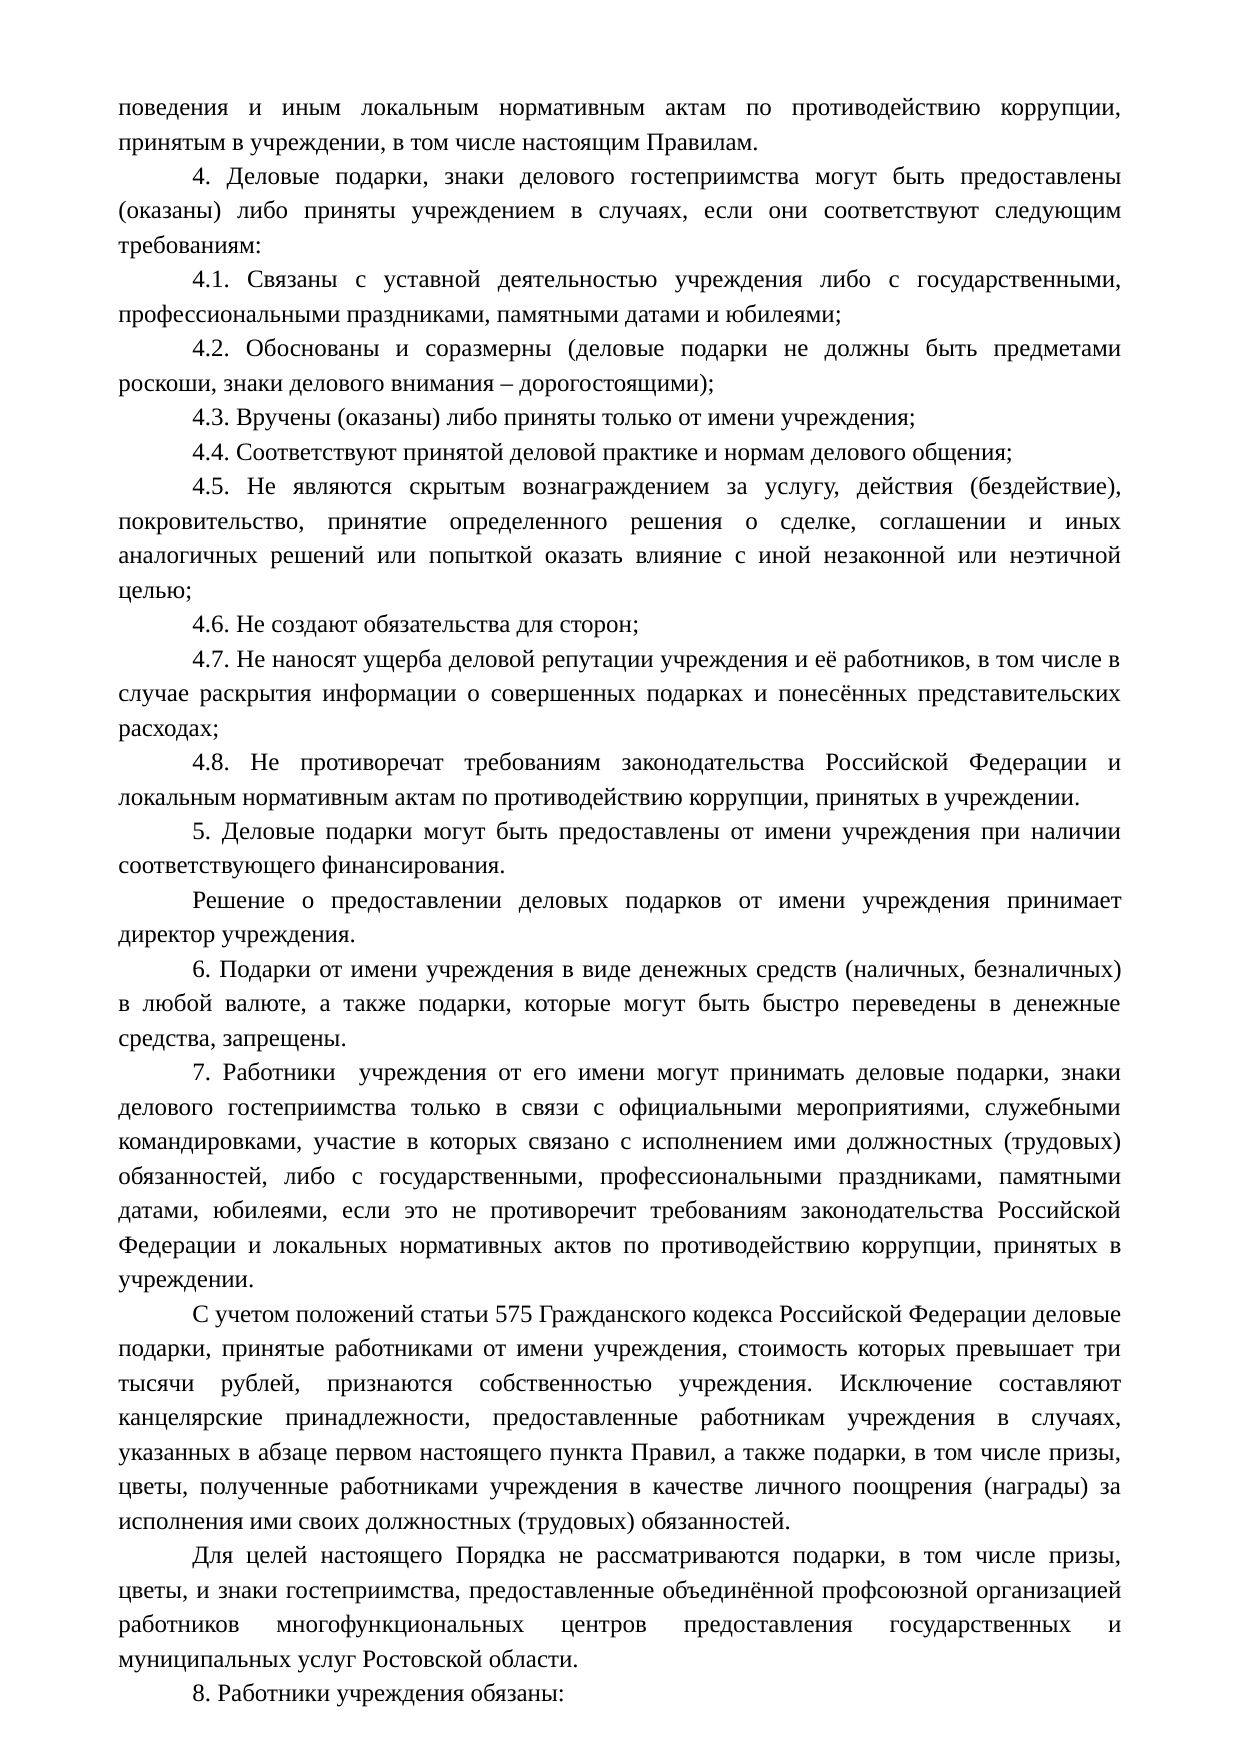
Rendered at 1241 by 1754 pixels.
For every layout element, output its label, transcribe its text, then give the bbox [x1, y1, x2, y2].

text 5. Деловые подарки могут быть предоставлены от имени учреждения при наличии соответствующего финансирования. [118, 816, 1122, 879]
text 4.6. Не создают обязательства для сторон; [118, 609, 1122, 638]
text 4.5. Не являются скрытым вознаграждением за услугу, действия (бездействие), покровительство, принятие определенного решения о сделке, соглашении и иных аналогичных решений или попыткой оказать влияние с иной незаконной или неэтичной целью; [118, 471, 1122, 603]
text С учетом положений статьи 575 Гражданского кодекса Российской Федерации деловые подарки, принятые работниками от имени учреждения, стоимость которых превышает три тысячи рублей, признаются собственностью учреждения. Исключение составляют канцелярские принадлежности, предоставленные работникам учреждения в случаях, указанных в абзаце первом настоящего пункта Правил, а также подарки, в том числе призы, цветы, полученные работниками учреждения в качестве личного поощрения (награды) за исполнения ими своих должностных (трудовых) обязанностей. [118, 1299, 1122, 1534]
text 4.8. Не противоречат требованиям законодательства Российской Федерации и локальным нормативным актам по противодействию коррупции, принятых в учреждении. [118, 747, 1122, 810]
text 6. Подарки от имени учреждения в виде денежных средств (наличных, безналичных) в любой валюте, а также подарки, которые могут быть быстро переведены в денежные средства, запрещены. [118, 954, 1122, 1052]
text 4.1. Связаны с уставной деятельностью учреждения либо с государственными, профессиональными праздниками, памятными датами и юбилеями; [118, 264, 1122, 328]
text Решение о предоставлении деловых подарков от имени учреждения принимает директор учреждения. [118, 885, 1122, 948]
text поведения и иным локальным нормативным актам по противодействию коррупции, принятым в учреждении, в том числе настоящим Правилам. [118, 92, 1122, 155]
text 4.3. Вручены (оказаны) либо приняты только от имени учреждения; [118, 402, 1122, 431]
text 7. Работники учреждения от его имени могут принимать деловые подарки, знаки делового гостеприимства только в связи с официальными мероприятиями, служебными командировками, участие в которых связано с исполнением ими должностных (трудовых) обязанностей, либо с государственными, профессиональными праздниками, памятными датами, юбилеями, если это не противоречит требованиям законодательства Российской Федерации и локальных нормативных актов по противодействию коррупции, принятых в учреждении. [118, 1057, 1122, 1293]
text Для целей настоящего Порядка не рассматриваются подарки, в том числе призы, цветы, и знаки гостеприимства, предоставленные объединённой профсоюзной организацией работников многофункциональных центров предоставления государственных и муниципальных услуг Ростовской области. [118, 1540, 1122, 1672]
text 4.4. Соответствуют принятой деловой практике и нормам делового общения; [118, 437, 1122, 466]
text 4.2. Обоснованы и соразмерны (деловые подарки не должны быть предметами роскоши, знаки делового внимания – дорогостоящими); [118, 333, 1122, 397]
text 4.7. Не наносят ущерба деловой репутации учреждения и её работников, в том числе в случае раскрытия информации о совершенных подарках и понесённых представительских расходах; [118, 644, 1122, 741]
text 4. Деловые подарки, знаки делового гостеприимства могут быть предоставлены (оказаны) либо приняты учреждением в случаях, если они соответствуют следующим требованиям: [118, 161, 1122, 259]
text 8. Работники учреждения обязаны: [118, 1678, 1122, 1707]
